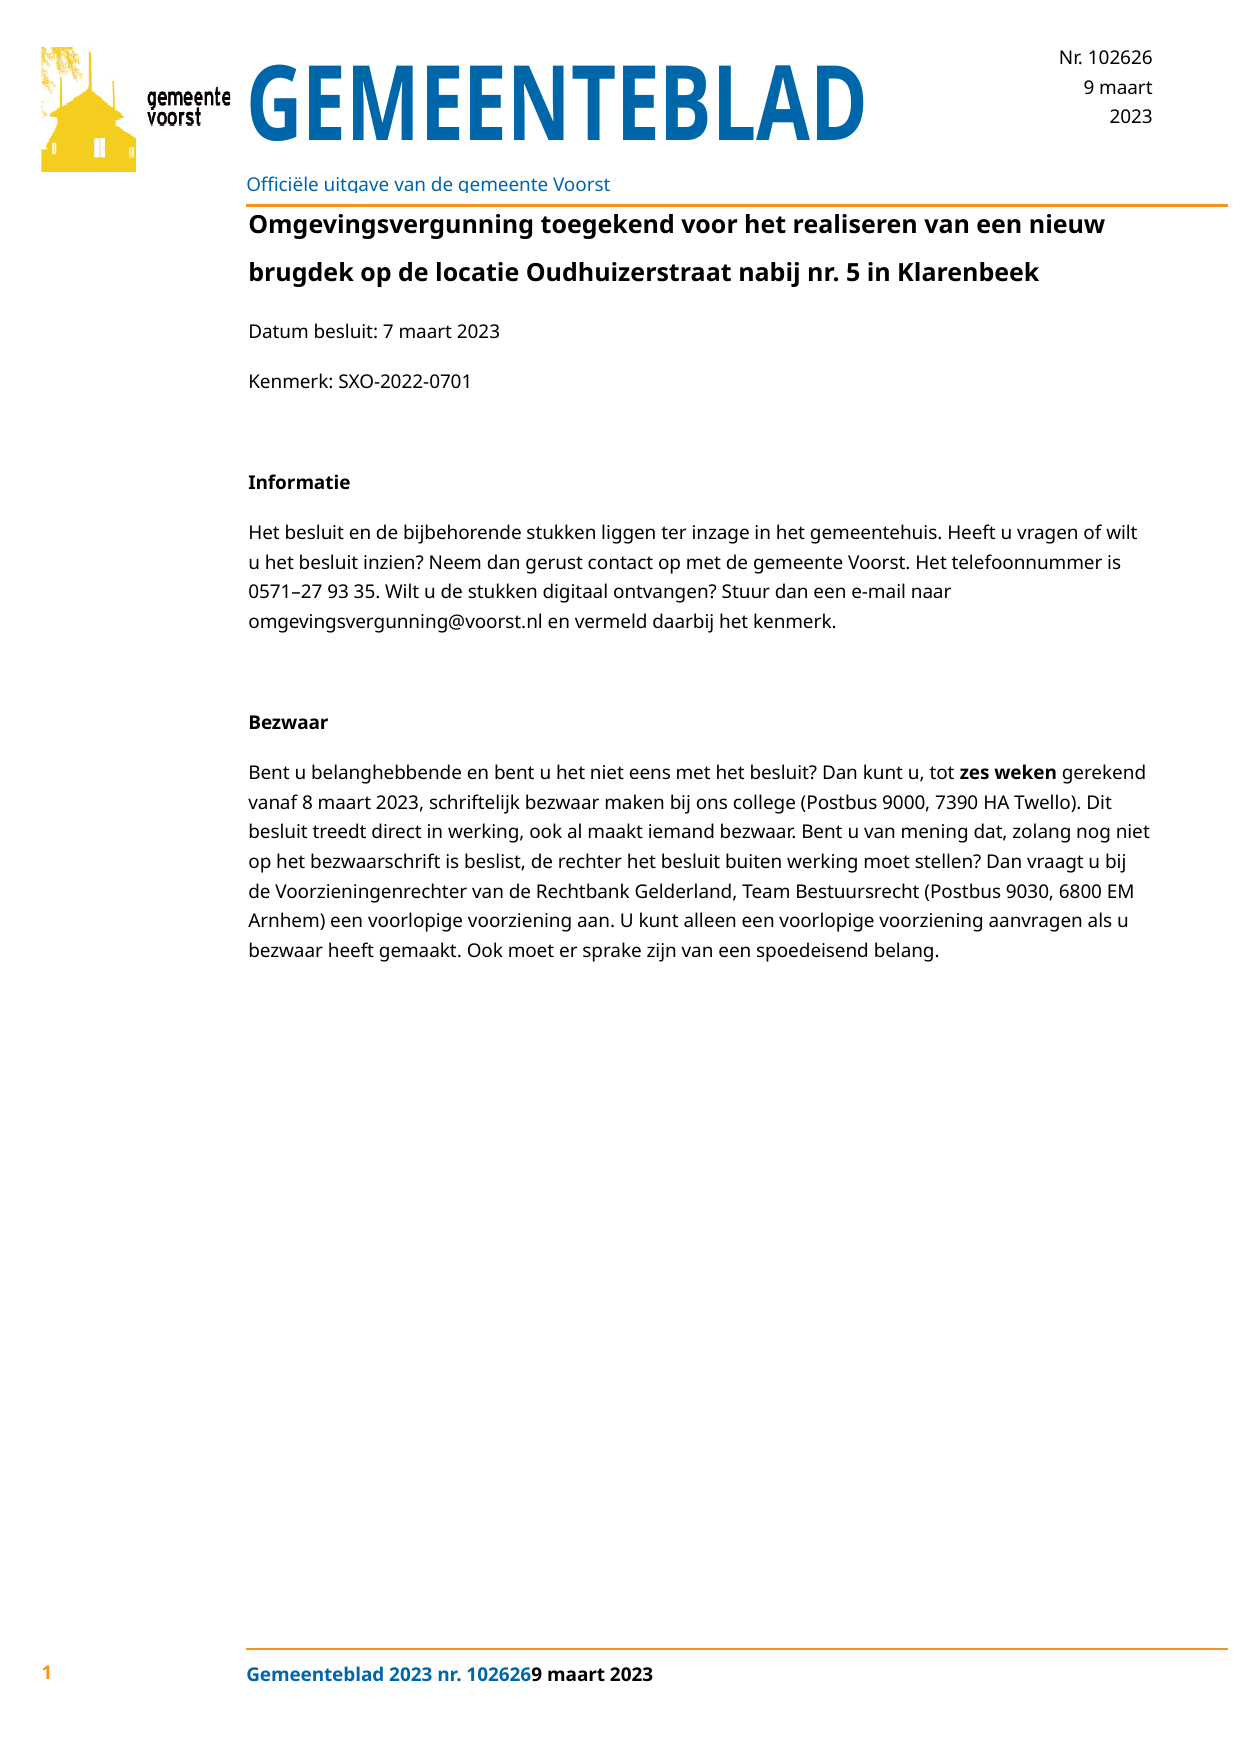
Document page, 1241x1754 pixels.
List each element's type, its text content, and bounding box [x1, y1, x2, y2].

picture [41, 47, 231, 172]
text Kenmerk: SXO-2022-0701 [248, 368, 1152, 394]
text Bezwaar [248, 709, 1152, 735]
text Informatie [248, 469, 1152, 495]
text Het besluit en de bijbehorende stukken liggen ter inzage in het gemeentehuis. Heeft u vragen of wilt u het besluit inzien? Neem dan gerust contact op met de gemeente Voorst. Het telefoonnummer is 0571–27 93 35. Wilt u de stukken digitaal ontvangen? Stuur dan een e-mail naar omgevingsvergunning@voorst.nl en vermeld daarbij het kenmerk. [248, 519, 1152, 634]
text Datum besluit: 7 maart 2023 [248, 318, 1152, 344]
text Bent u belanghebbende en bent u het niet eens met het besluit? Dan kunt u, tot zes weken gerekend vanaf 8 maart 2023, schriftelijk bezwaar maken bij ons college (Postbus 9000, 7390 HA Twello). Dit besluit treedt direct in werking, ook al maakt iemand bezwaar. Bent u van mening dat, zolang nog niet op het bezwaarschrift is beslist, de rechter het besluit buiten werking moet stellen? Dan vraagt u bij de Voorzieningenrechter van de Rechtbank Gelderland, Team Bestuursrecht (Postbus 9030, 6800 EM Arnhem) een voorlopige voorziening aan. U kunt alleen een voorlopige voorziening aanvragen als u bezwaar heeft gemaakt. Ook moet er sprake zijn van een spoedeisend belang. [248, 759, 1152, 963]
text Omgevingsvergunning toegekend voor het realiseren van een nieuw brugdek op de locatie Oudhuizerstraat nabij nr. 5 in Klarenbeek [248, 207, 1152, 288]
